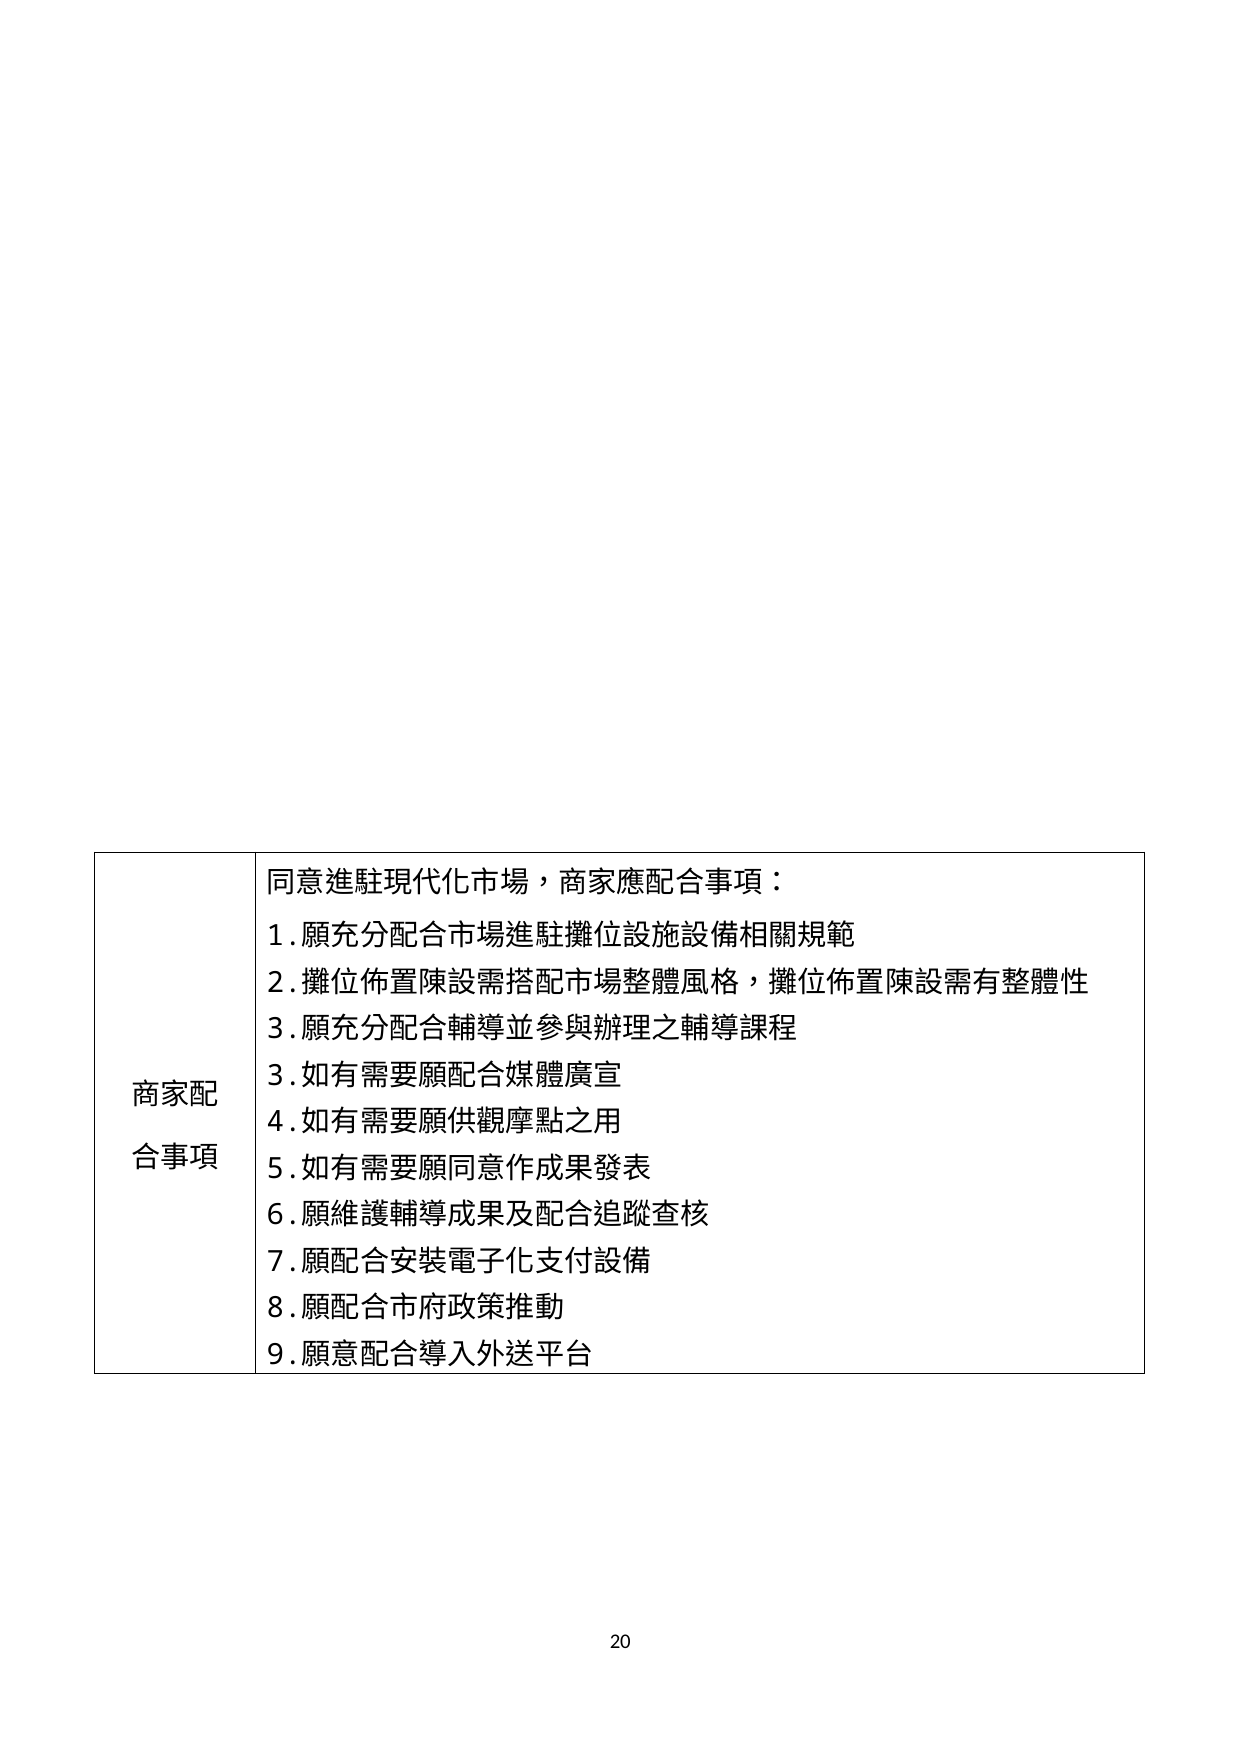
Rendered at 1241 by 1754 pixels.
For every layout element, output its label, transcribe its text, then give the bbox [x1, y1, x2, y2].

table_cell 同意進駐現代化市場，商家應配合事項： 1.願充分配合市場進駐攤位設施設備相關規範 2.攤位佈置陳設需搭配市場整體風格，攤位佈置陳設需有整體性 3.願充分配合輔導並參與辦理之輔導課程 3.如有需要願配合媒體廣宣 4.如有需要願供觀摩點之用 5.如有需要願同意作成果發表 6.願維護輔導成果及配合追蹤查核 7.願配合安裝電子化支付設備 8.願配合市府政策推動 9.願意配合導入外送平台 [256, 853, 1144, 1373]
table_cell 商家配 合事項 [95, 853, 255, 1373]
